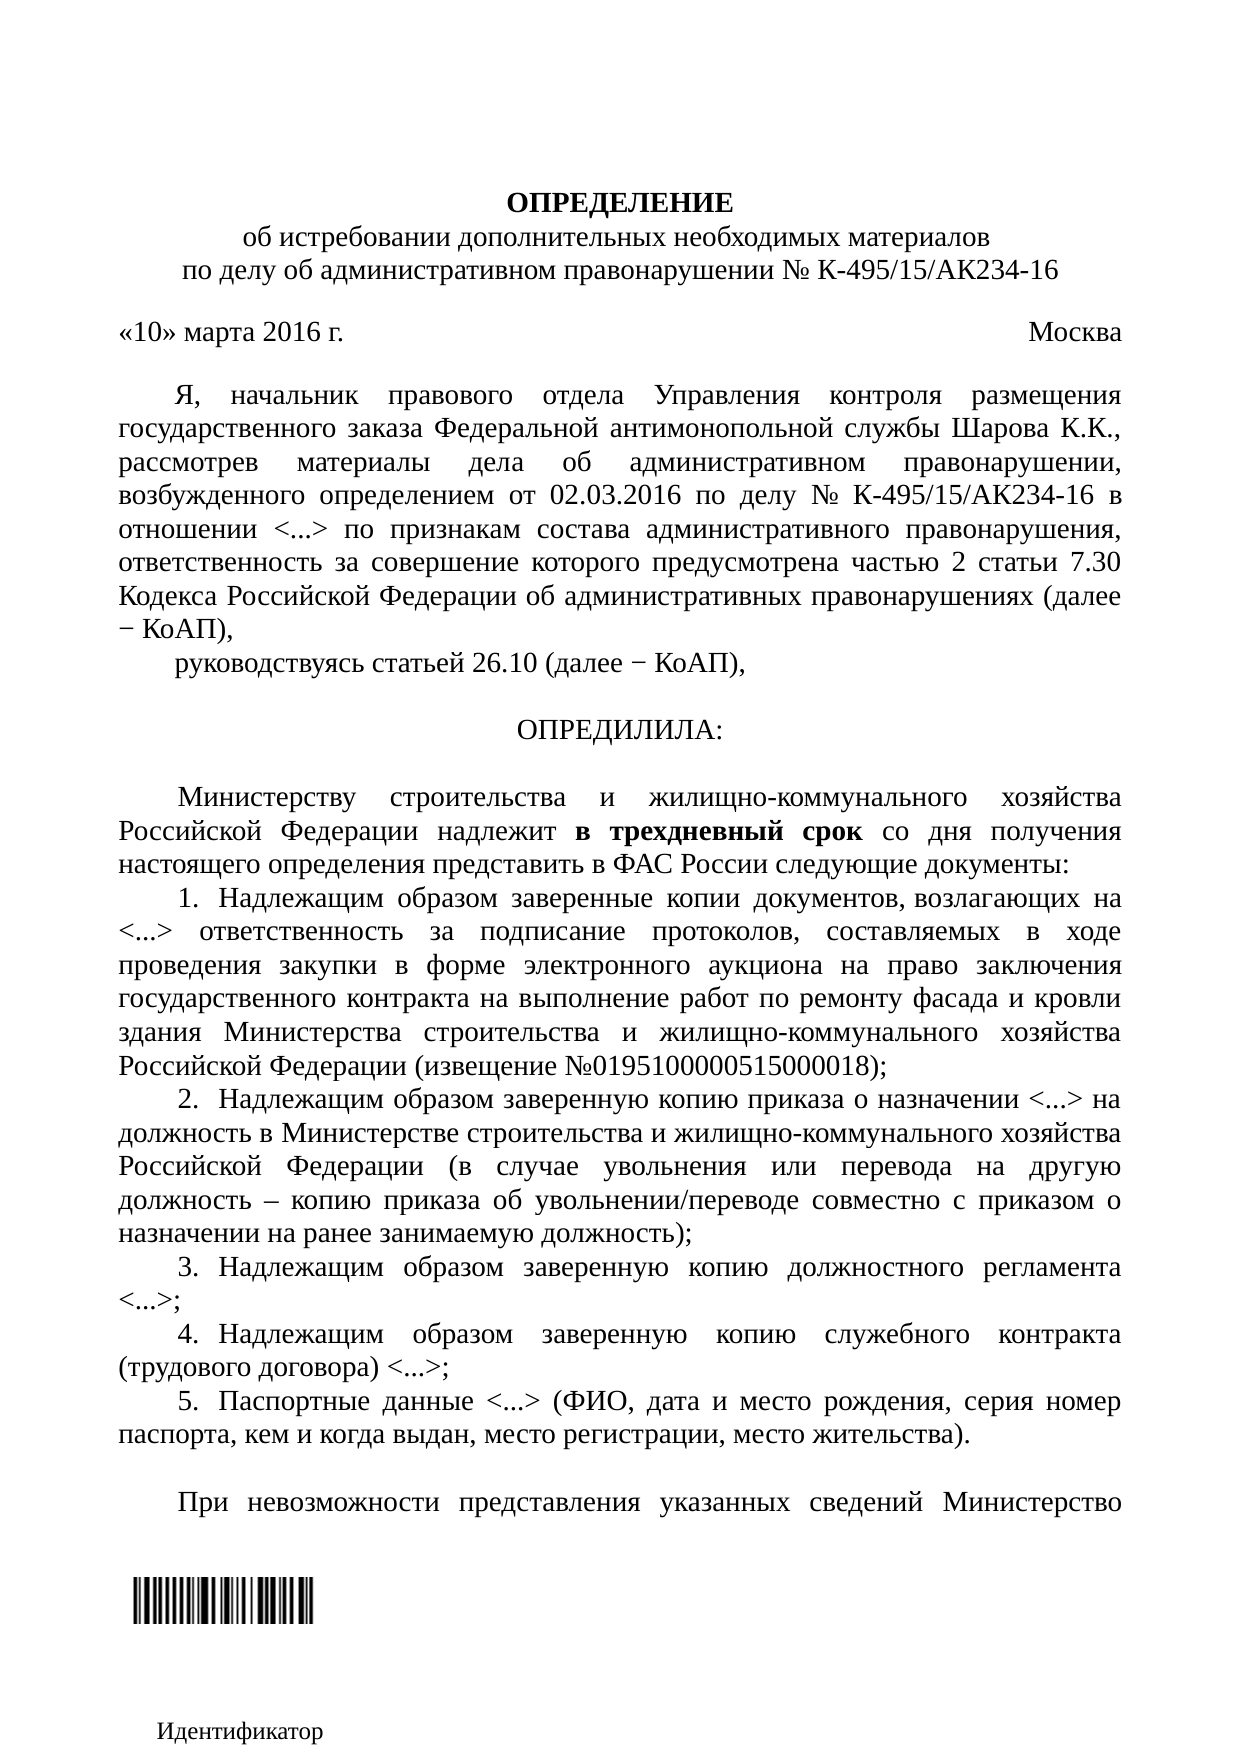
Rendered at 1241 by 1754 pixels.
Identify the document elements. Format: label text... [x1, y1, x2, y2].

list Паспортные данные <...> (ФИО, дата и место рождения, серия номер паспорта, кем и когда выдан, место регистрации, место жительства). [118, 1383, 1122, 1450]
text об истребовании дополнительных необходимых материалов [118, 219, 1122, 252]
text ОПРЕДИЛИЛА: [118, 712, 1122, 746]
list Надлежащим образом заверенные копии документов, возлагающих на <...> ответственность за подписание протоколов, составляемых в ходе проведения закупки в форме электронного аукциона на право заключения государственного контракта на выполнение работ по ремонту фасада и кровли здания Министерства строительства и жилищно-коммунального хозяйства Российской Федерации (извещение №0195100000515000018); [118, 880, 1122, 1081]
text Министерству строительства и жилищно-коммунального хозяйства Российской Федерации надлежит в трехдневный срок со дня получения настоящего определения представить в ФАС России следующие документы: [118, 779, 1122, 880]
text Я, начальник правового отдела Управления контроля размещения государственного заказа Федеральной антимонопольной службы Шарова К.К., рассмотрев материалы дела об административном правонарушении, возбужденного определением от 02.03.2016 по делу № К-495/15/АК234-16 в отношении <...> по признакам состава административного правонарушения, ответственность за совершение которого предусмотрена частью 2 статьи 7.30 Кодекса Российской Федерации об административных правонарушениях (далее − КоАП), [118, 377, 1122, 645]
text При невозможности представления указанных сведений Министерство [118, 1484, 1122, 1517]
text «10» марта 2016 г. Москва [118, 314, 1122, 348]
picture [118, 1577, 331, 1624]
text руководствуясь статьей 26.10 (далее − КоАП), [118, 645, 1122, 679]
list Надлежащим образом заверенную копию приказа о назначении <...> на должность в Министерстве строительства и жилищно-коммунального хозяйства Российской Федерации (в случае увольнения или перевода на другую должность – копию приказа об увольнении/переводе совместно с приказом о назначении на ранее занимаемую должность); [118, 1081, 1122, 1249]
text по делу об административном правонарушении № К-495/15/АК234-16 [118, 252, 1122, 286]
text ОПРЕДЕЛЕНИЕ [118, 185, 1122, 219]
list Надлежащим образом заверенную копию должностного регламента <...>; [118, 1249, 1122, 1316]
list Надлежащим образом заверенную копию служебного контракта (трудового договора) <...>; [118, 1316, 1122, 1383]
